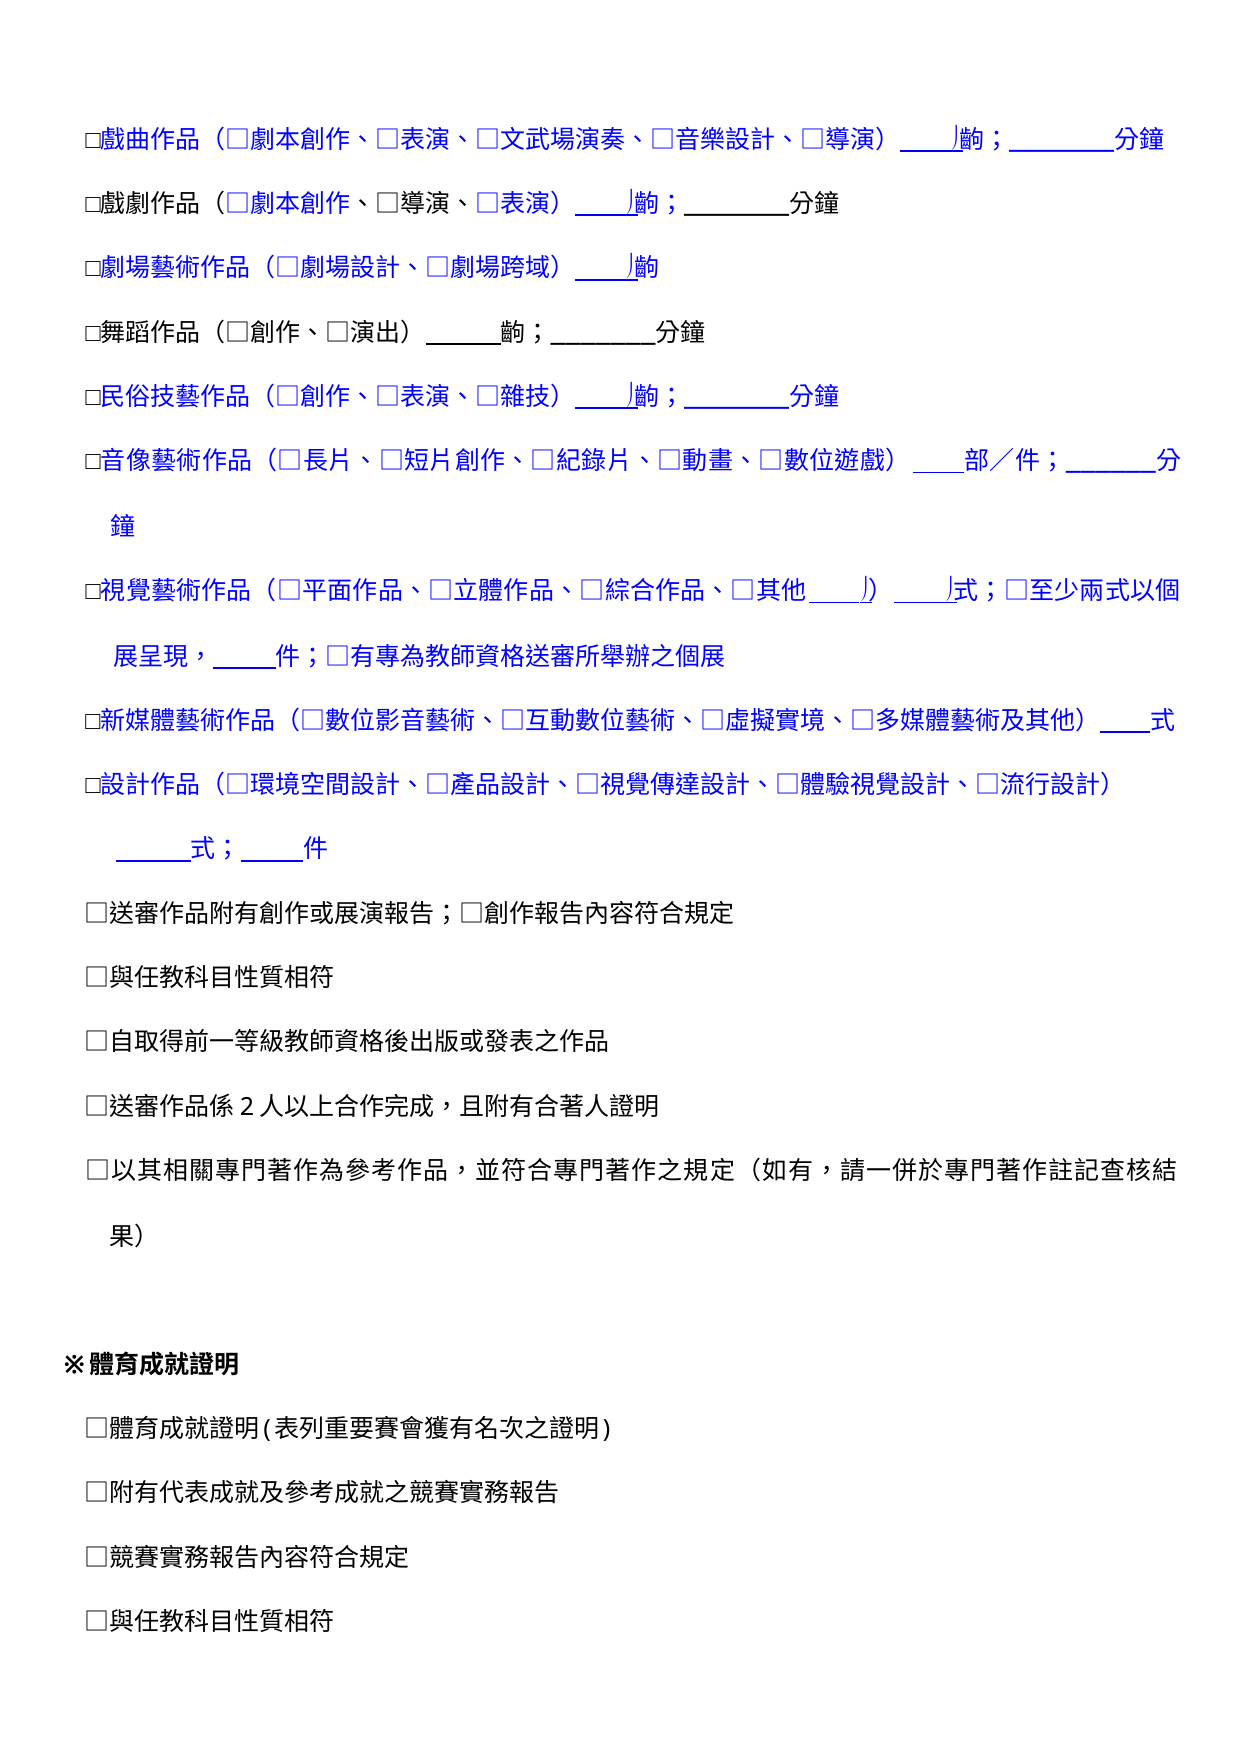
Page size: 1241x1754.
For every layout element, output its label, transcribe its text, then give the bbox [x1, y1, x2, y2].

text □送審作品係2人以上合作完成，且附有合著人證明 [59, 1062, 1181, 1125]
text □競賽實務報告內容符合規定 [59, 1514, 1181, 1576]
text □設計作品（□環境空間設計、□產品設計、□視覺傳達設計、□體驗視覺設計、□流行設計） [59, 741, 1181, 804]
text □民俗技藝作品（□創作、□表演、□雜技） 齣；_______分鐘 [59, 353, 1181, 415]
text □與任教科目性質相符 [59, 934, 1181, 996]
text 式； 件 [59, 805, 1181, 868]
text □以其相關專門著作為參考作品，並符合專門著作之規定（如有，請一併於專門著作註記查核結果） [59, 1127, 1181, 1255]
text □舞蹈作品（□創作、□演出） 齣；_______分鐘 [59, 288, 1181, 351]
text □自取得前一等級教師資格後出版或發表之作品 [59, 998, 1181, 1061]
text □新媒體藝術作品（□數位影音藝術、□互動數位藝術、□虛擬實境、□多媒體藝術及其他） 式 [85, 677, 1181, 739]
text □音像藝術作品（□長片、□短片創作、□紀錄片、□動畫、□數位遊戲） 部／件；______分鐘 [85, 417, 1181, 545]
text □體育成就證明(表列重要賽會獲有名次之證明) [59, 1385, 1181, 1448]
text □附有代表成就及參考成就之競賽實務報告 [59, 1449, 1181, 1512]
text □戲曲作品（□劇本創作、□表演、□文武場演奏、□音樂設計、□導演） 齣；_______分鐘 [59, 96, 1181, 158]
text □戲劇作品（□劇本創作、□導演、□表演） 齣；_______分鐘 [59, 160, 1181, 222]
text □送審作品附有創作或展演報告；□創作報告內容符合規定 [59, 870, 1181, 932]
text ※體育成就證明 [59, 1321, 1181, 1383]
text □與任教科目性質相符 [59, 1578, 1181, 1640]
text □劇場藝術作品（□劇場設計、□劇場跨域） 齣 [59, 224, 1181, 287]
text □視覺藝術作品（□平面作品、□立體作品、□綜合作品、□其他 ） 式；□至少兩式以個展呈現， 件；□有專為教師資格送審所舉辦之個展 [85, 547, 1181, 675]
